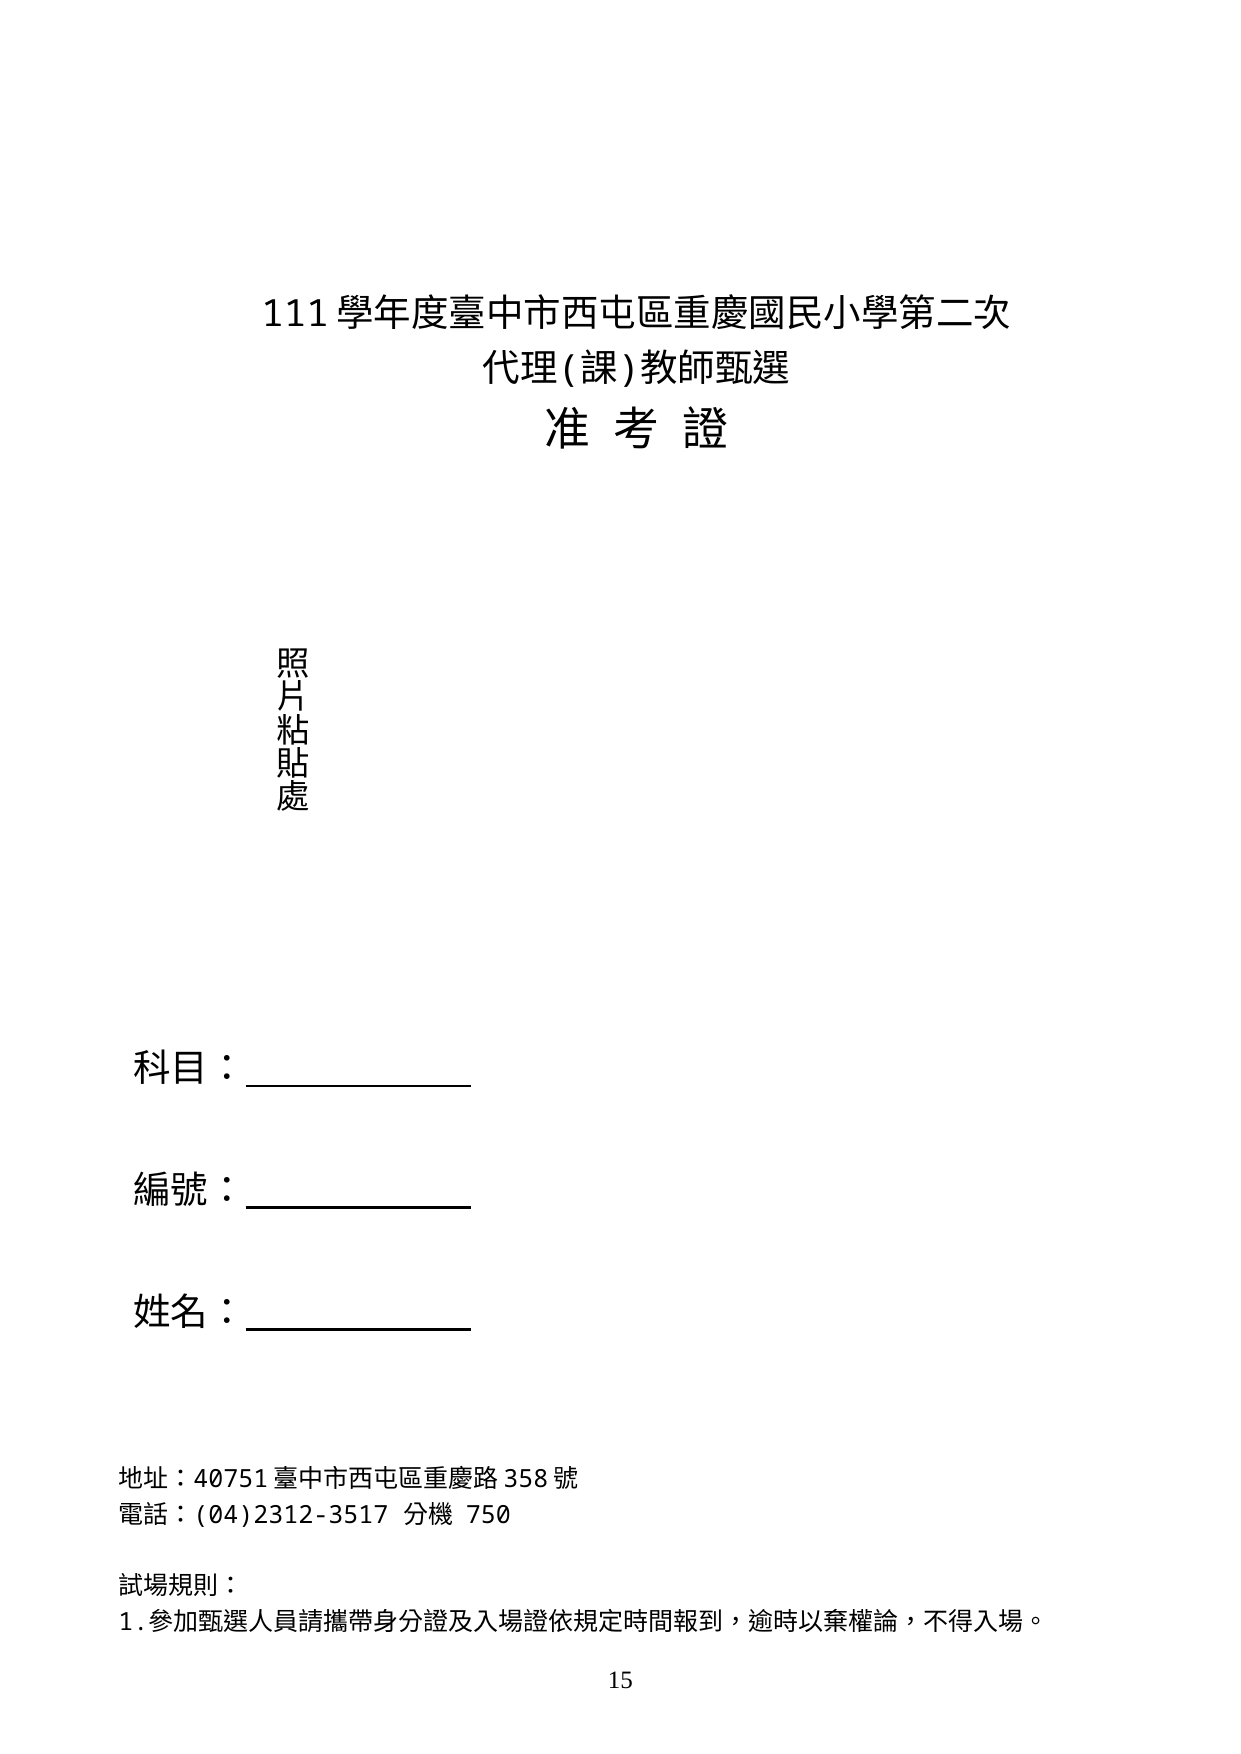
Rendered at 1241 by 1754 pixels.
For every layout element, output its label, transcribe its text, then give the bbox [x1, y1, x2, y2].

text 地址：40751臺中市西屯區重慶路358號 [118, 1459, 1122, 1495]
text 1.參加甄選人員請攜帶身分證及入場證依規定時間報到，逾時以棄權論，不得入場。 [118, 1601, 1122, 1638]
text 電話：(04)2312-3517 分機 750 [118, 1495, 1122, 1531]
text 試場規則： [118, 1565, 1122, 1601]
text 准 考 證 [134, 392, 1138, 458]
text 代理(課)教師甄選 [134, 338, 1138, 392]
text 111學年度臺中市西屯區重慶國民小學第二次 [134, 283, 1138, 338]
